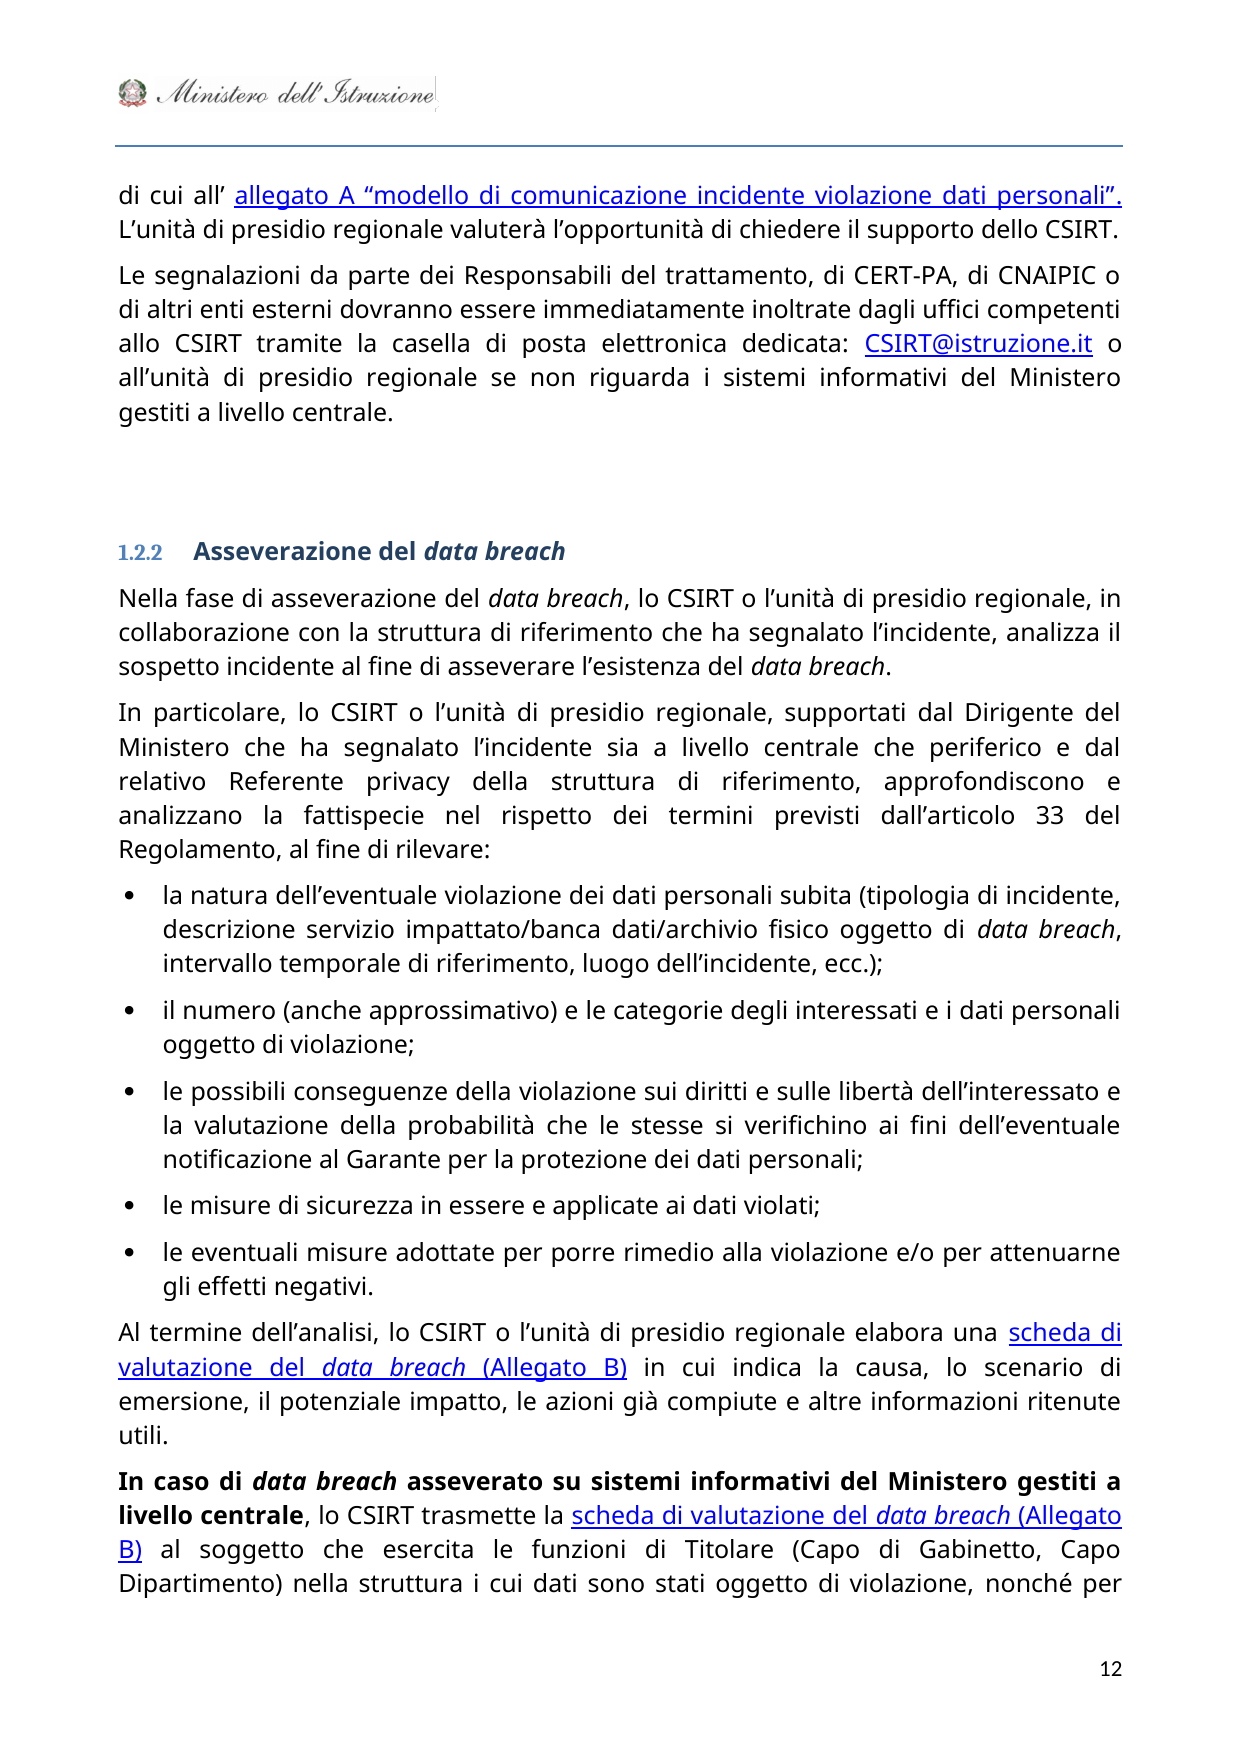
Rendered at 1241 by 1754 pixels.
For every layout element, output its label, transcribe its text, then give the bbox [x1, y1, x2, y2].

subtitle Asseverazione del data breach [118, 534, 1122, 568]
text Al termine dell’analisi, lo CSIRT o l’unità di presidio regionale elabora una scheda di valutazione del data breach (Allegato B) in cui indica la causa, lo scenario di emersione, il potenziale impatto, le azioni già compiute e altre informazioni ritenute utili. [118, 1315, 1122, 1451]
picture [154, 76, 439, 112]
picture [118, 73, 149, 114]
text Nella fase di asseverazione del data breach, lo CSIRT o l’unità di presidio regionale, in collaborazione con la struttura di riferimento che ha segnalato l’incidente, analizza il sospetto incidente al fine di asseverare l’esistenza del data breach. [118, 580, 1122, 683]
list le misure di sicurezza in essere e applicate ai dati violati; [125, 1188, 1122, 1222]
text In particolare, lo CSIRT o l’unità di presidio regionale, supportati dal Dirigente del Ministero che ha segnalato l’incidente sia a livello centrale che periferico e dal relativo Referente privacy della struttura di riferimento, approfondiscono e analizzano la fattispecie nel rispetto dei termini previsti dall’articolo 33 del Regolamento, al fine di rilevare: [118, 695, 1122, 865]
text In caso di data breach asseverato su sistemi informativi del Ministero gestiti a livello centrale, lo CSIRT trasmette la scheda di valutazione del data breach (Allegato B) al soggetto che esercita le funzioni di Titolare (Capo di Gabinetto, Capo Dipartimento) nella struttura i cui dati sono stati oggetto di violazione, nonché per [118, 1464, 1122, 1600]
text Le segnalazioni da parte dei Responsabili del trattamento, di CERT-PA, di CNAIPIC o di altri enti esterni dovranno essere immediatamente inoltrate dagli uffici competenti allo CSIRT tramite la casella di posta elettronica dedicata: CSIRT@istruzione.it o all’unità di presidio regionale se non riguarda i sistemi informativi del Ministero gestiti a livello centrale. [118, 258, 1122, 428]
list le possibili conseguenze della violazione sui diritti e sulle libertà dell’interessato e la valutazione della probabilità che le stesse si verifichino ai fini dell’eventuale notificazione al Garante per la protezione dei dati personali; [125, 1073, 1122, 1175]
list le eventuali misure adottate per porre rimedio alla violazione e/o per attenuarne gli effetti negativi. [125, 1234, 1122, 1303]
list il numero (anche approssimativo) e le categorie degli interessati e i dati personali oggetto di violazione; [125, 993, 1122, 1061]
text di cui all’ allegato A “modello di comunicazione incidente violazione dati personali”. L’unità di presidio regionale valuterà l’opportunità di chiedere il supporto dello CSIRT. [118, 177, 1122, 245]
list la natura dell’eventuale violazione dei dati personali subita (tipologia di incidente, descrizione servizio impattato/banca dati/archivio fisico oggetto di data breach, intervallo temporale di riferimento, luogo dell’incidente, ecc.); [125, 878, 1122, 980]
